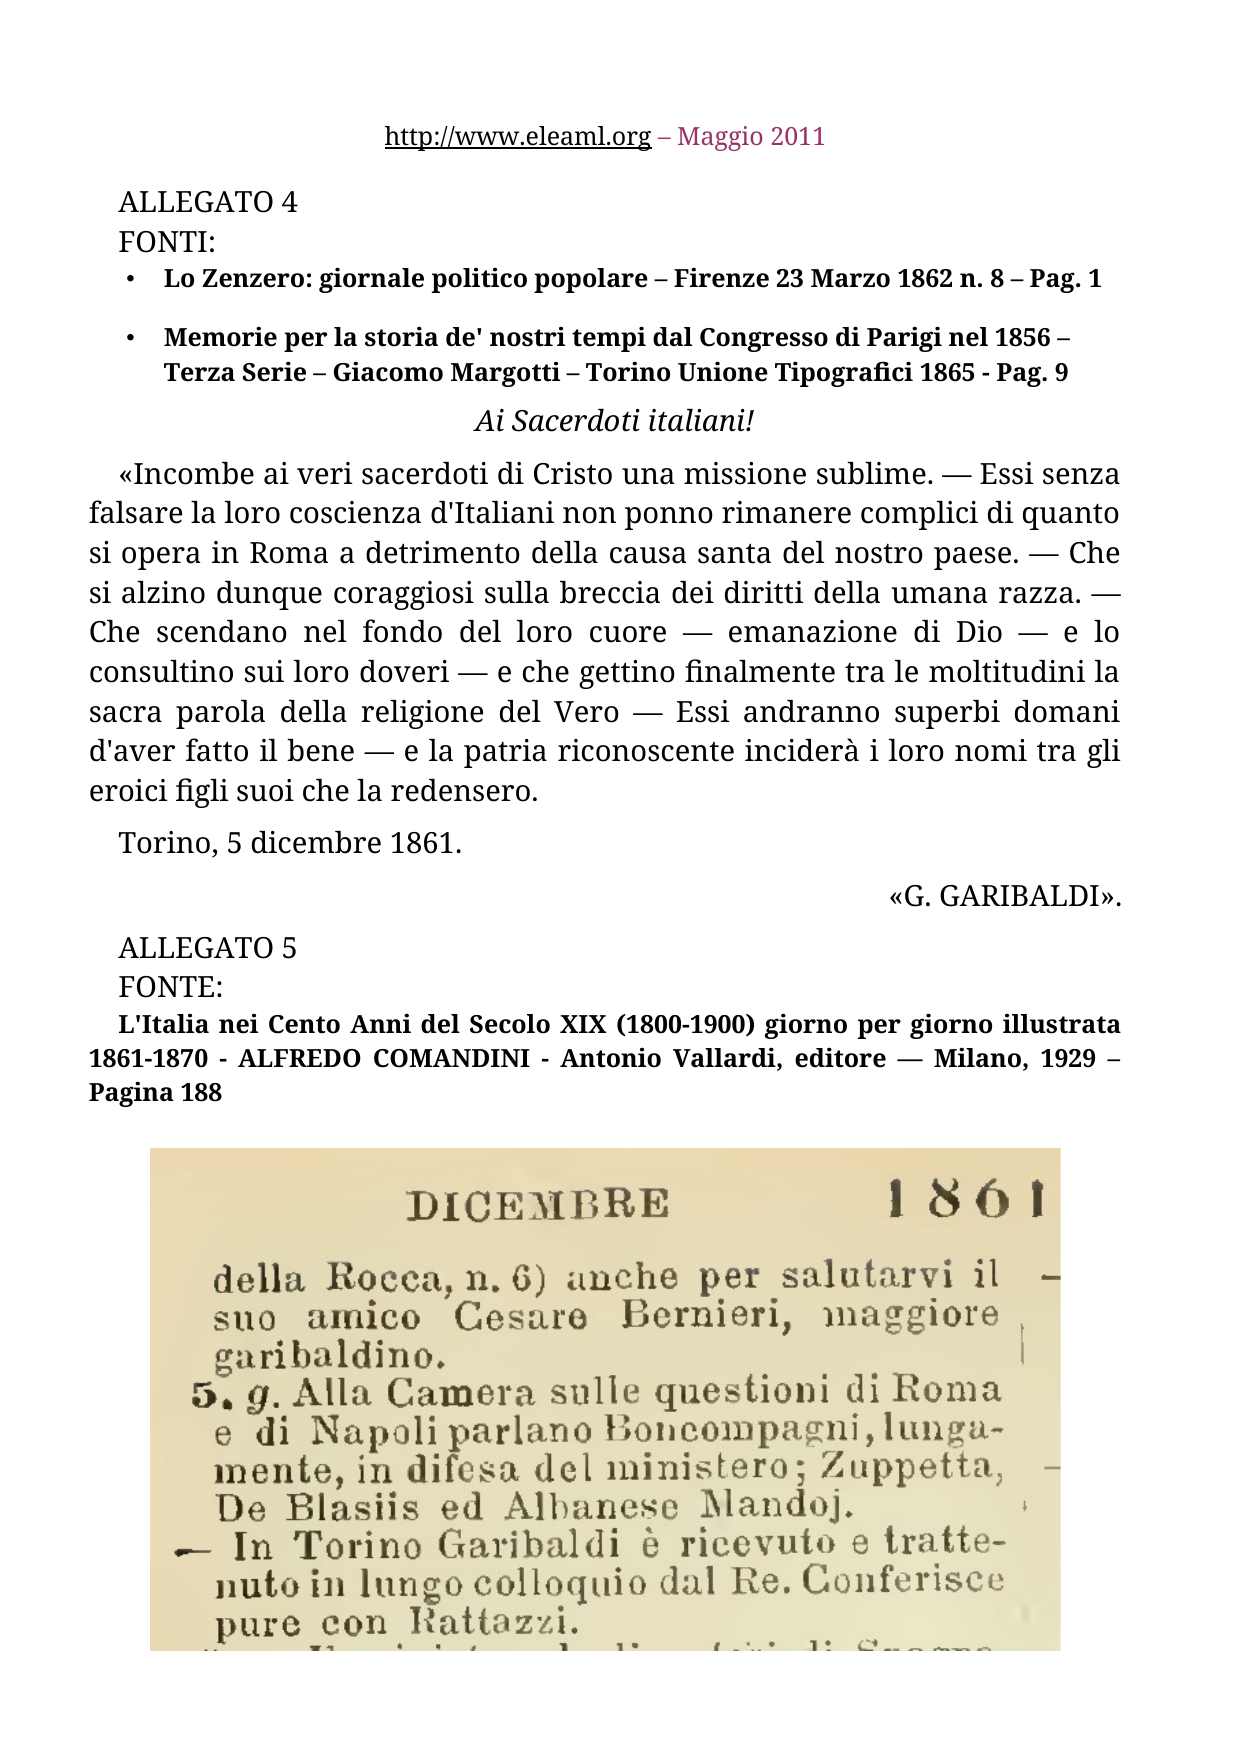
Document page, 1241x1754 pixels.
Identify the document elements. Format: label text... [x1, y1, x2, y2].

text Ai Sacerdoti italiani! [88, 401, 1122, 440]
text ALLEGATO 4 [88, 182, 1122, 221]
text ALLEGATO 5 [88, 927, 1122, 967]
text FONTE: [88, 967, 1122, 1006]
text Torino, 5 dicembre 1861. [88, 823, 1122, 862]
text L'Italia nei Cento Anni del Secolo XIX (1800-1900) giorno per giorno illustrata 1861-1870 - ALFREDO COMANDINI - Antonio Vallardi, editore — Milano, 1929 – Pagina 188 [88, 1006, 1122, 1108]
text «G. GARIBALDI». [88, 875, 1122, 914]
picture [150, 1148, 1061, 1651]
subtitle Memorie per la storia de' nostri tempi dal Congresso di Parigi nel 1856 – Terza Serie – Giacomo Margotti – Torino Unione Tipografici 1865 - Pag. 9 [126, 320, 1122, 388]
text «Incombe ai veri sacerdoti di Cristo una missione sublime. — Essi senza falsare la loro coscienza d'Italiani non ponno rimanere complici di quanto si opera in Roma a detrimento della causa santa del nostro paese. — Che si alzino dunque coraggiosi sulla breccia dei diritti della umana razza. — Che scendano nel fondo del loro cuore — emanazione di Dio — e lo consultino sui loro doveri — e che gettino finalmente tra le moltitudini la sacra parola della religione del Vero — Essi andranno superbi domani d'aver fatto il bene — e la patria riconoscente inciderà i loro nomi tra gli eroici figli suoi che la redensero. [88, 453, 1122, 810]
text FONTI: [88, 221, 1122, 261]
list Lo Zenzero: giornale politico popolare – Firenze 23 Marzo 1862 n. 8 – Pag. 1 [126, 261, 1122, 295]
